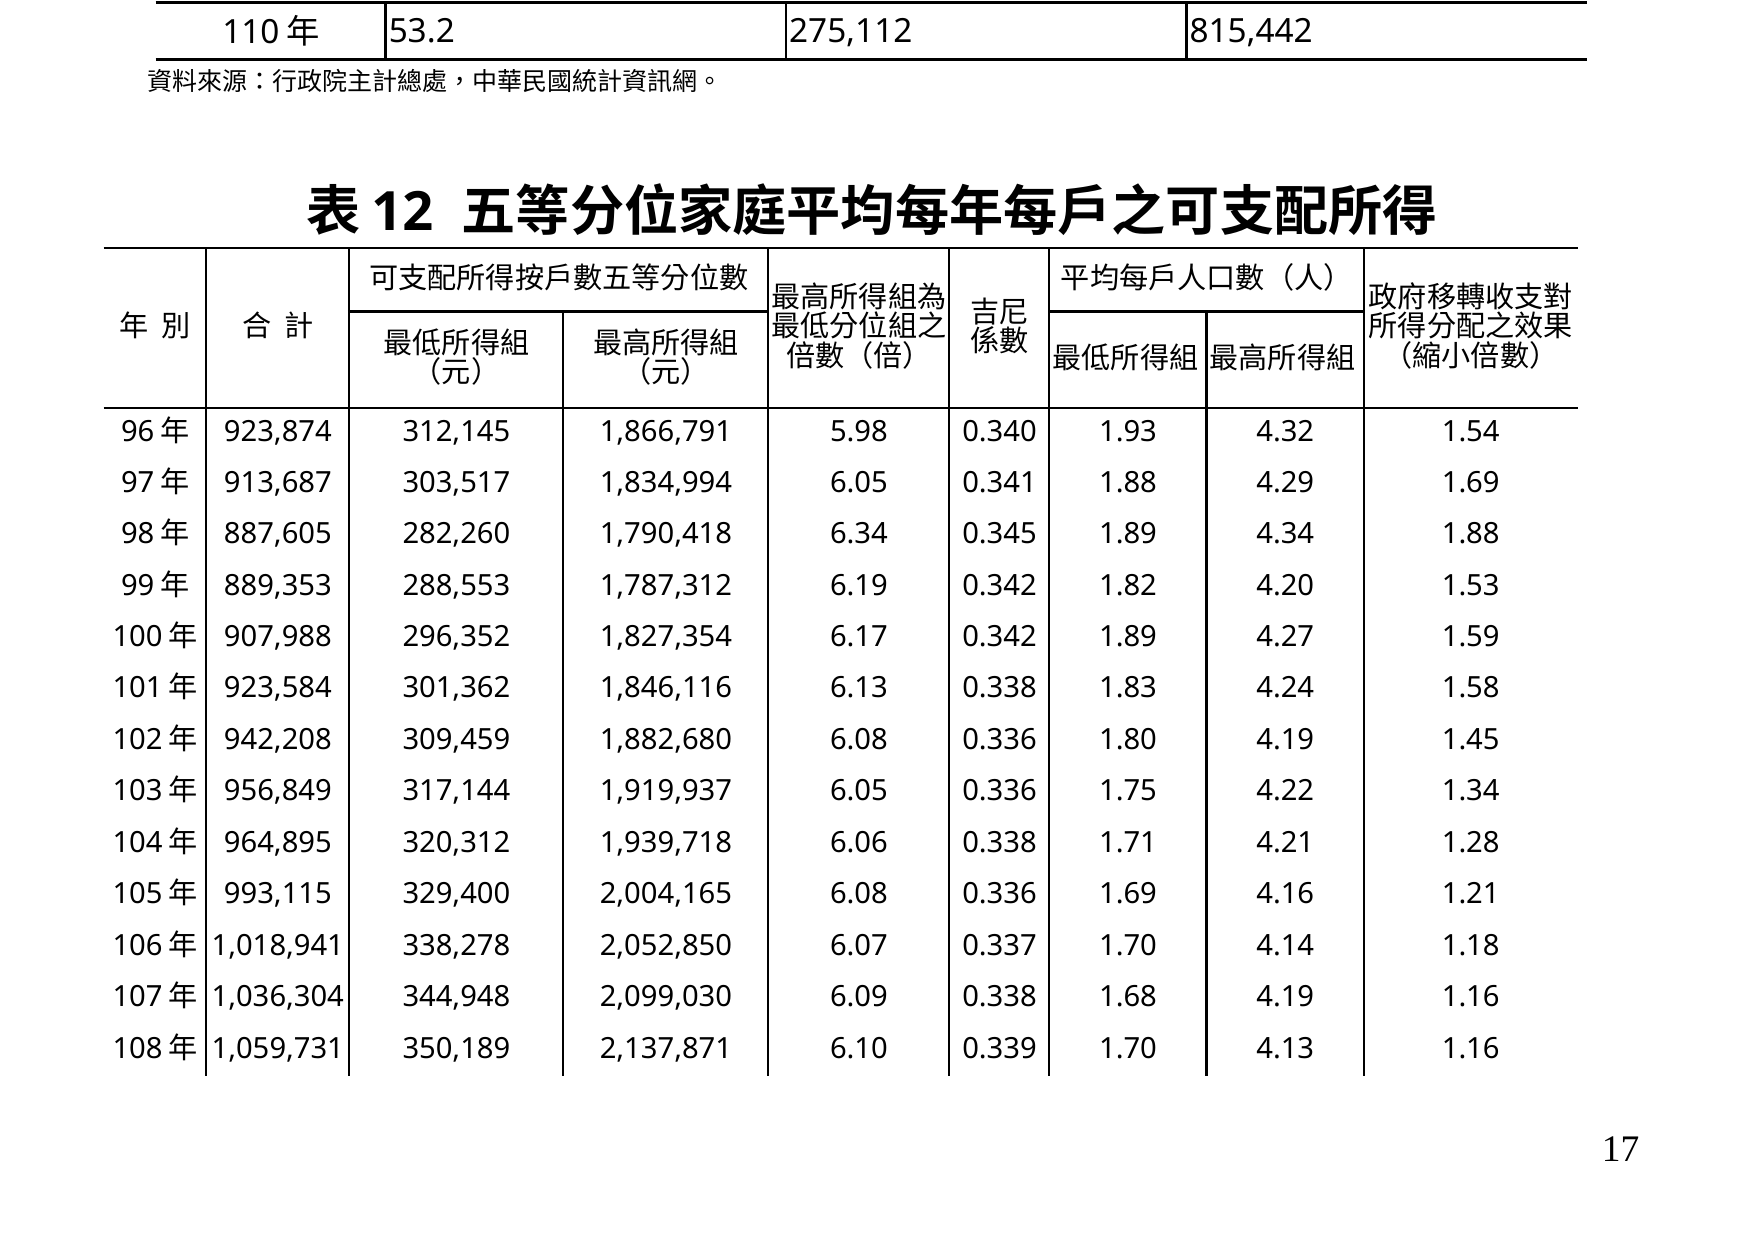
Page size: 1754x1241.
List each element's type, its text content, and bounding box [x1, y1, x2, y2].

table_cell 1.16 [1365, 1024, 1578, 1076]
table_cell 最高所得組 （元） [564, 313, 767, 407]
table_cell 0.342 [950, 561, 1048, 613]
table_cell 99年 [104, 561, 205, 613]
table_cell 1,846,116 [564, 664, 767, 716]
table_header 可支配所得按戶數五等分位數 [350, 249, 767, 310]
table_cell 1,787,312 [564, 561, 767, 613]
table_cell 110年 [156, 4, 384, 58]
table_cell 1.53 [1365, 561, 1578, 613]
table_cell 275,112 [787, 4, 1185, 58]
table_header 政府移轉收支對所得分配之效果（縮小倍數） [1365, 249, 1578, 407]
table_cell 1,919,937 [564, 767, 767, 818]
table_cell 815,442 [1188, 4, 1587, 58]
table_cell 4.16 [1208, 870, 1363, 921]
table_cell 6.05 [769, 458, 948, 510]
table_cell 104年 [104, 819, 205, 870]
table_cell 312,145 [350, 409, 562, 458]
table_cell 1.16 [1365, 973, 1578, 1024]
table_cell 2,099,030 [564, 973, 767, 1024]
table_cell 6.09 [769, 973, 948, 1024]
table_cell 6.07 [769, 921, 948, 973]
table_cell 1,036,304 [207, 973, 348, 1024]
table_cell 4.21 [1208, 819, 1363, 870]
table_cell 1.21 [1365, 870, 1578, 921]
table_cell 最低所得組 （元） [350, 313, 562, 407]
table_cell 107年 [104, 973, 205, 1024]
table_cell 100年 [104, 613, 205, 664]
table_cell 1.70 [1050, 921, 1205, 973]
table_cell 1.59 [1365, 613, 1578, 664]
table_cell 1.83 [1050, 664, 1205, 716]
table_cell 1.34 [1365, 767, 1578, 818]
table_cell 1.70 [1050, 1024, 1205, 1076]
table_cell 301,362 [350, 664, 562, 716]
table_cell 1,059,731 [207, 1024, 348, 1076]
table_cell 296,352 [350, 613, 562, 664]
table_cell 887,605 [207, 510, 348, 561]
table_cell 4.29 [1208, 458, 1363, 510]
table_cell 6.13 [769, 664, 948, 716]
table_cell 1.89 [1050, 613, 1205, 664]
table_cell 1,882,680 [564, 716, 767, 767]
table_cell 320,312 [350, 819, 562, 870]
table_cell 1.75 [1050, 767, 1205, 818]
table_cell 923,584 [207, 664, 348, 716]
table_cell 6.34 [769, 510, 948, 561]
table_cell 1.18 [1365, 921, 1578, 973]
table_cell 4.27 [1208, 613, 1363, 664]
table_cell 97年 [104, 458, 205, 510]
table_cell 4.19 [1208, 973, 1363, 1024]
table_cell 1.71 [1050, 819, 1205, 870]
table_cell 338,278 [350, 921, 562, 973]
table_cell 282,260 [350, 510, 562, 561]
table_cell 344,948 [350, 973, 562, 1024]
table_cell 0.339 [950, 1024, 1048, 1076]
table_cell 1.54 [1365, 409, 1578, 458]
table_cell 0.342 [950, 613, 1048, 664]
table_cell 1.80 [1050, 716, 1205, 767]
table_cell 4.20 [1208, 561, 1363, 613]
table_cell 1.82 [1050, 561, 1205, 613]
table_cell 1,790,418 [564, 510, 767, 561]
table_cell 1,866,791 [564, 409, 767, 458]
table_cell 1.69 [1365, 458, 1578, 510]
table_cell 0.341 [950, 458, 1048, 510]
table_header 年 別 [104, 249, 205, 407]
table_cell 4.32 [1208, 409, 1363, 458]
table_cell 2,137,871 [564, 1024, 767, 1076]
table_cell 907,988 [207, 613, 348, 664]
table_cell 0.338 [950, 973, 1048, 1024]
table_cell 最低所得組 [1050, 313, 1205, 407]
table_cell 103年 [104, 767, 205, 818]
table_cell 1,834,994 [564, 458, 767, 510]
table_cell 1,018,941 [207, 921, 348, 973]
table_cell 6.19 [769, 561, 948, 613]
table_cell 1.58 [1365, 664, 1578, 716]
table_cell 0.337 [950, 921, 1048, 973]
table_cell 6.17 [769, 613, 948, 664]
table_cell 1.28 [1365, 819, 1578, 870]
table_cell 0.336 [950, 870, 1048, 921]
table_cell 0.340 [950, 409, 1048, 458]
table_cell 0.345 [950, 510, 1048, 561]
table_cell 4.14 [1208, 921, 1363, 973]
table_cell 6.08 [769, 870, 948, 921]
subtitle 表12 五等分位家庭平均每年每戶之可支配所得 [103, 172, 1639, 247]
table_header 合 計 [207, 249, 348, 407]
table_cell 923,874 [207, 409, 348, 458]
table_cell 105年 [104, 870, 205, 921]
table_cell 4.13 [1208, 1024, 1363, 1076]
table_cell 1.68 [1050, 973, 1205, 1024]
table_cell 964,895 [207, 819, 348, 870]
table_cell 1.88 [1050, 458, 1205, 510]
table_cell 96年 [104, 409, 205, 458]
table_cell 956,849 [207, 767, 348, 818]
table_cell 303,517 [350, 458, 562, 510]
table_cell 5.98 [769, 409, 948, 458]
table_cell 1.89 [1050, 510, 1205, 561]
table_cell 2,052,850 [564, 921, 767, 973]
table_cell 329,400 [350, 870, 562, 921]
table_cell 6.06 [769, 819, 948, 870]
table_cell 317,144 [350, 767, 562, 818]
text 資料來源：行政院主計總處，中華民國統計資訊網。 [148, 61, 1639, 97]
table_cell 309,459 [350, 716, 562, 767]
table_header 最高所得組為最低分位組之倍數（倍） [769, 249, 948, 407]
table_cell 942,208 [207, 716, 348, 767]
table_cell 6.10 [769, 1024, 948, 1076]
table_header 吉尼 係數 [950, 249, 1048, 407]
table_cell 350,189 [350, 1024, 562, 1076]
table_cell 1.69 [1050, 870, 1205, 921]
table_cell 0.336 [950, 767, 1048, 818]
table_cell 102年 [104, 716, 205, 767]
table_cell 288,553 [350, 561, 562, 613]
table_cell 1.88 [1365, 510, 1578, 561]
table_cell 6.08 [769, 716, 948, 767]
table_cell 4.19 [1208, 716, 1363, 767]
table_cell 4.22 [1208, 767, 1363, 818]
table_cell 1,939,718 [564, 819, 767, 870]
table_cell 1.45 [1365, 716, 1578, 767]
table_cell 98年 [104, 510, 205, 561]
table_cell 993,115 [207, 870, 348, 921]
table_cell 101年 [104, 664, 205, 716]
table_cell 1,827,354 [564, 613, 767, 664]
table_cell 0.338 [950, 819, 1048, 870]
table_cell 108年 [104, 1024, 205, 1076]
table_cell 2,004,165 [564, 870, 767, 921]
table_cell 4.34 [1208, 510, 1363, 561]
table_cell 913,687 [207, 458, 348, 510]
table_cell 889,353 [207, 561, 348, 613]
table_cell 53.2 [387, 4, 785, 58]
table_header 平均每戶人口數（人） [1050, 249, 1363, 310]
table_cell 最高所得組 [1208, 313, 1363, 407]
table_cell 4.24 [1208, 664, 1363, 716]
table_cell 106年 [104, 921, 205, 973]
table_cell 0.336 [950, 716, 1048, 767]
table_cell 0.338 [950, 664, 1048, 716]
table_cell 1.93 [1050, 409, 1205, 458]
table_cell 6.05 [769, 767, 948, 818]
